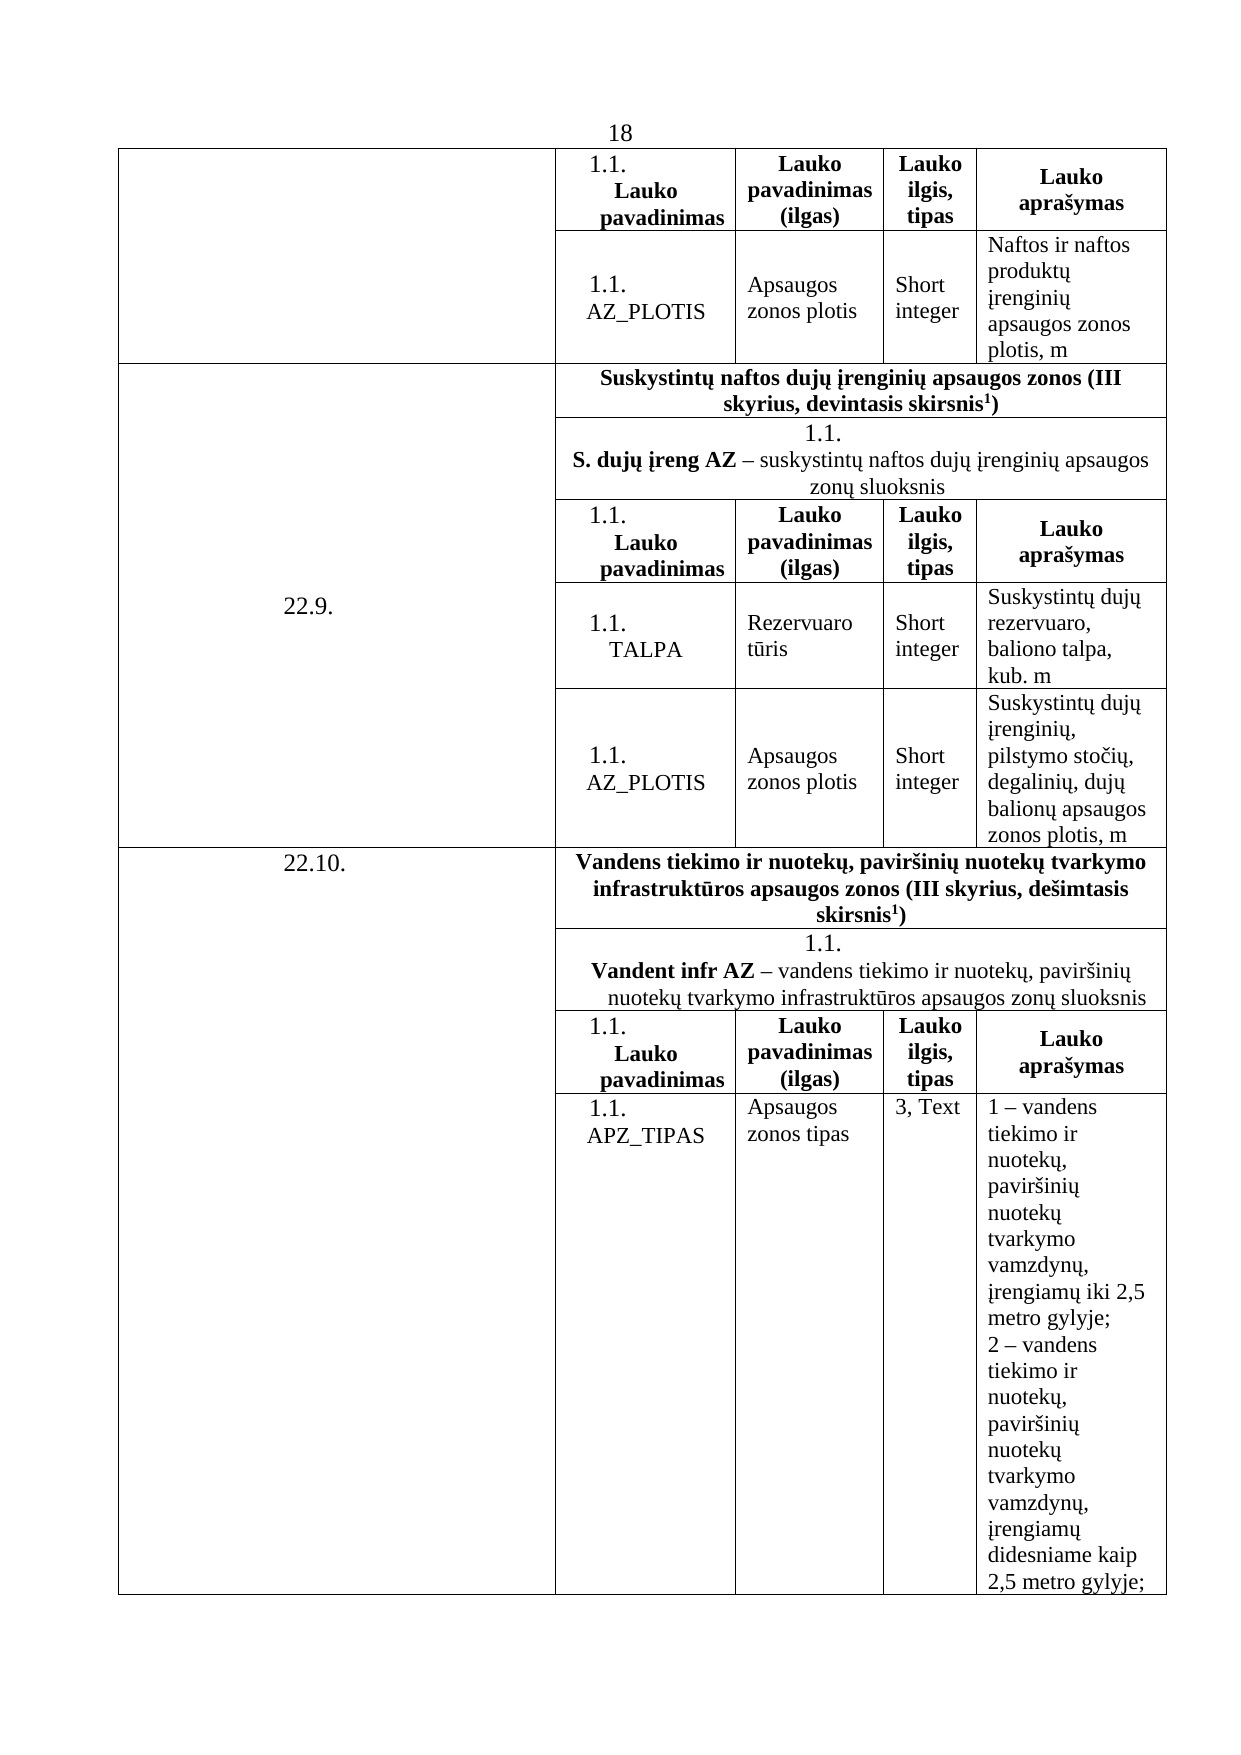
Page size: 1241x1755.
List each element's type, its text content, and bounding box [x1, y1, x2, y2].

table_cell Suskystintų naftos dujų įrenginių apsaugos zonos (III skyrius, devintasis skirsnis1) [556, 364, 1166, 417]
table_cell Short integer [884, 231, 976, 363]
table_cell 1.1. Lauko pavadinimas [556, 1011, 735, 1092]
table_cell 3, Text [884, 1094, 976, 1594]
table_cell Lauko aprašymas [977, 1011, 1166, 1092]
table_cell Suskystintų dujų rezervuaro, baliono talpa, kub. m [977, 583, 1166, 688]
table_cell Apsaugos zonos plotis [736, 689, 883, 847]
table_cell Lauko aprašymas [977, 149, 1166, 230]
table_cell Lauko aprašymas [977, 500, 1166, 582]
table_cell Apsaugos zonos plotis [736, 231, 883, 363]
table_cell Naftos ir naftos produktų įrenginių apsaugos zonos plotis, m [977, 231, 1166, 363]
table_cell Lauko ilgis, tipas [884, 1011, 976, 1092]
table_cell 22.9. [119, 364, 555, 847]
table_cell Vandens tiekimo ir nuotekų, paviršinių nuotekų tvarkymo infrastruktūros apsaugos zonos (III skyrius, dešimtasis skirsnis1) [556, 848, 1166, 927]
table_cell 22.10. [119, 848, 555, 1594]
table_cell Rezervuaro tūris [736, 583, 883, 688]
table_cell Short integer [884, 583, 976, 688]
table_cell Lauko ilgis, tipas [884, 500, 976, 582]
table_cell 1.1. TALPA [556, 583, 735, 688]
table_cell Suskystintų dujų įrenginių, pilstymo stočių, degalinių, dujų balionų apsaugos zonos plotis, m [977, 689, 1166, 847]
table_cell 1.1. APZ_TIPAS [556, 1094, 735, 1594]
table_cell Lauko pavadinimas (ilgas) [736, 500, 883, 582]
table_cell Lauko pavadinimas (ilgas) [736, 1011, 883, 1092]
table_cell 1.1. Vandent infr AZ – vandens tiekimo ir nuotekų, paviršinių nuotekų tvarkymo infrastruktūros apsaugos zonų sluoksnis [556, 929, 1166, 1010]
table_cell 1.1. AZ_PLOTIS [556, 689, 735, 847]
table_cell [119, 149, 555, 363]
table_cell Lauko ilgis, tipas [884, 149, 976, 230]
table_cell 1.1. Lauko pavadinimas [556, 149, 735, 230]
table_cell Apsaugos zonos tipas [736, 1094, 883, 1594]
table_cell Short integer [884, 689, 976, 847]
table_cell 1.1. AZ_PLOTIS [556, 231, 735, 363]
table_cell 1.1. Lauko pavadinimas [556, 500, 735, 582]
table_cell 1 – vandens tiekimo ir nuotekų, paviršinių nuotekų tvarkymo vamzdynų, įrengiamų iki 2,5 metro gylyje; 2 – vandens tiekimo ir nuotekų, paviršinių nuotekų tvarkymo vamzdynų, įrengiamų didesniame kaip 2,5 metro gylyje; [977, 1094, 1166, 1594]
table_cell 1.1. S. dujų įreng AZ – suskystintų naftos dujų įrenginių apsaugos zonų sluoksnis [556, 418, 1166, 499]
table_cell Lauko pavadinimas (ilgas) [736, 149, 883, 230]
